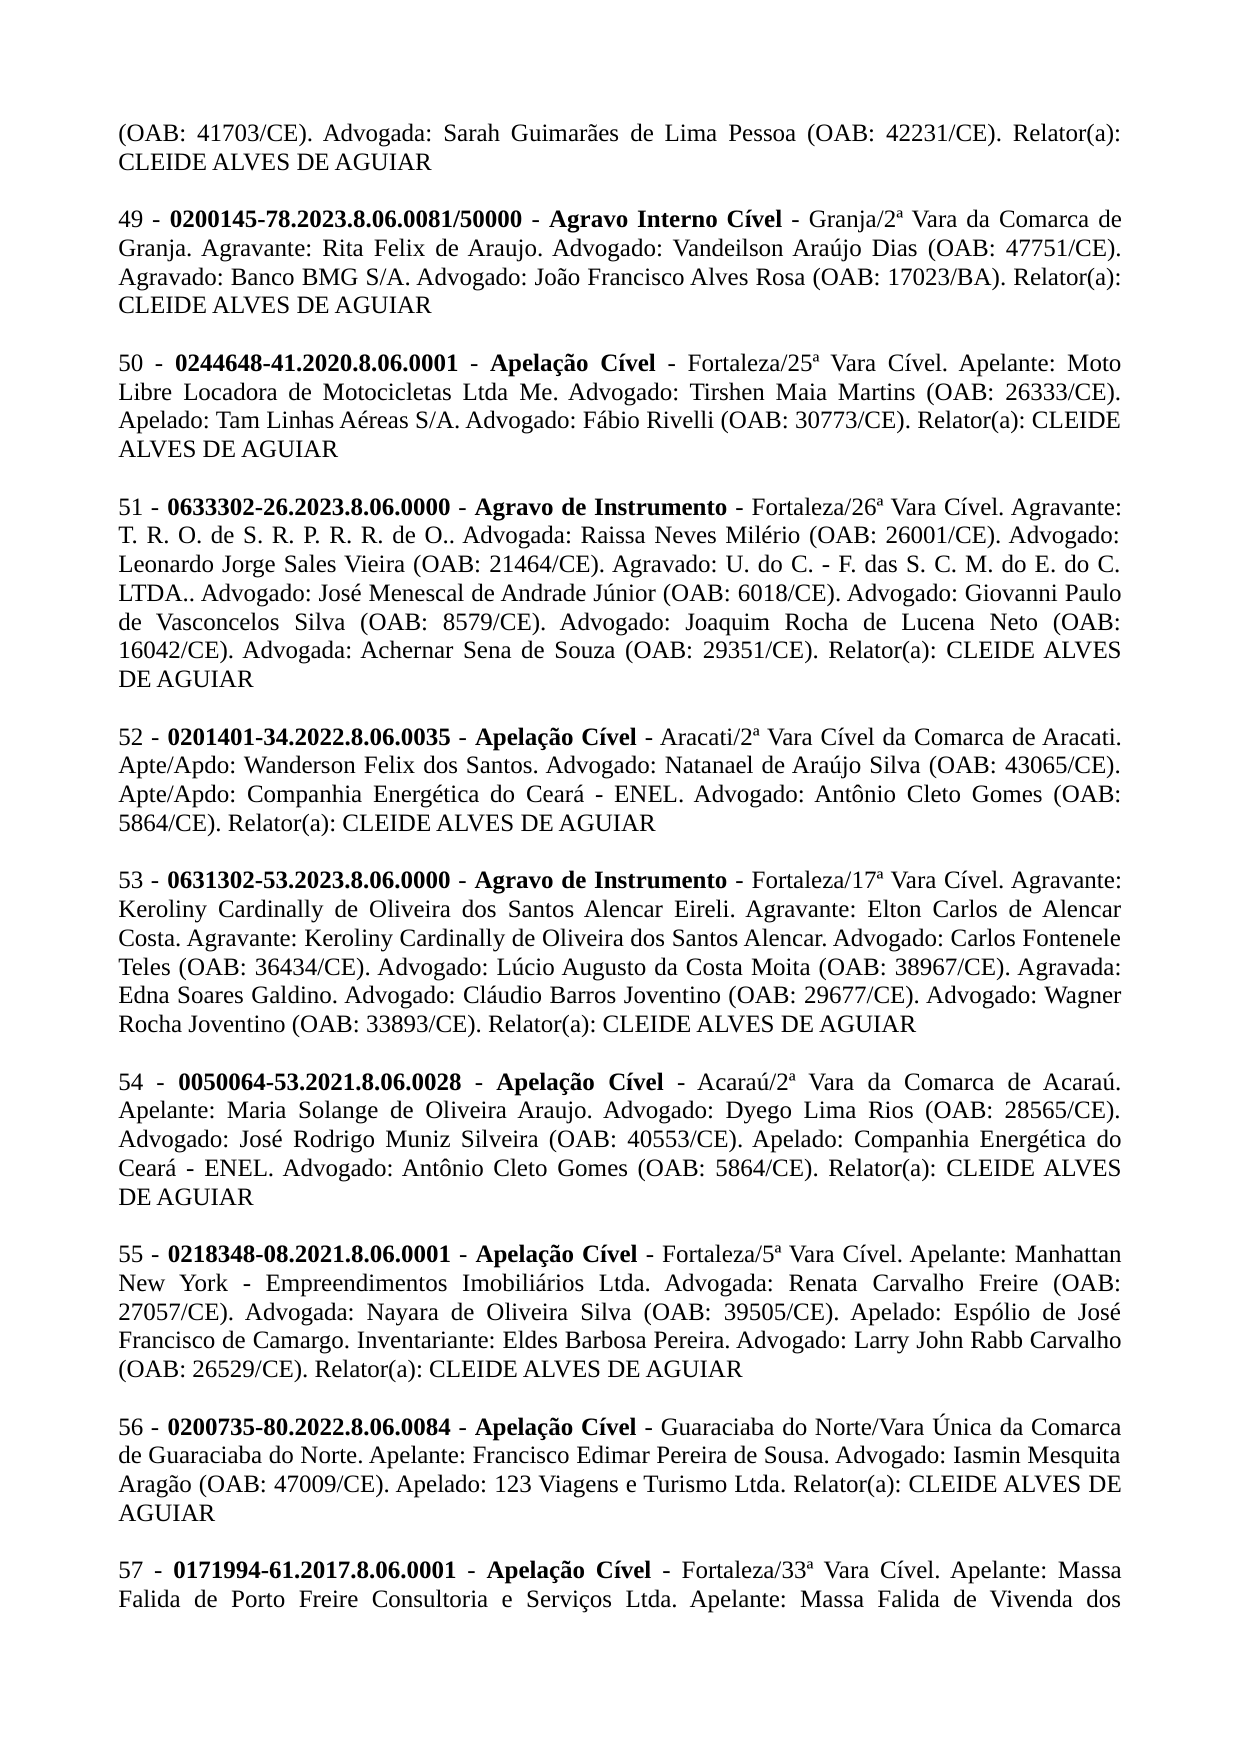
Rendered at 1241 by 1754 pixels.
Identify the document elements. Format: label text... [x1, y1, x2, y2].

text (OAB: 41703/CE). Advogada: Sarah Guimarães de Lima Pessoa (OAB: 42231/CE). Relator(a): CLEIDE ALVES DE AGUIAR [118, 118, 1122, 176]
text 50 - 0244648-41.2020.8.06.0001 - Apelação Cível - Fortaleza/25ª Vara Cível. Apelante: Moto Libre Locadora de Motocicletas Ltda Me. Advogado: Tirshen Maia Martins (OAB: 26333/CE). Apelado: Tam Linhas Aéreas S/A. Advogado: Fábio Rivelli (OAB: 30773/CE). Relator(a): CLEIDE ALVES DE AGUIAR [118, 348, 1122, 463]
text 56 - 0200735-80.2022.8.06.0084 - Apelação Cível - Guaraciaba do Norte/Vara Única da Comarca de Guaraciaba do Norte. Apelante: Francisco Edimar Pereira de Sousa. Advogado: Iasmin Mesquita Aragão (OAB: 47009/CE). Apelado: 123 Viagens e Turismo Ltda. Relator(a): CLEIDE ALVES DE AGUIAR [118, 1412, 1122, 1527]
text 49 - 0200145-78.2023.8.06.0081/50000 - Agravo Interno Cível - Granja/2ª Vara da Comarca de Granja. Agravante: Rita Felix de Araujo. Advogado: Vandeilson Araújo Dias (OAB: 47751/CE). Agravado: Banco BMG S/A. Advogado: João Francisco Alves Rosa (OAB: 17023/BA). Relator(a): CLEIDE ALVES DE AGUIAR [118, 204, 1122, 319]
text 54 - 0050064-53.2021.8.06.0028 - Apelação Cível - Acaraú/2ª Vara da Comarca de Acaraú. Apelante: Maria Solange de Oliveira Araujo. Advogado: Dyego Lima Rios (OAB: 28565/CE). Advogado: José Rodrigo Muniz Silveira (OAB: 40553/CE). Apelado: Companhia Energética do Ceará - ENEL. Advogado: Antônio Cleto Gomes (OAB: 5864/CE). Relator(a): CLEIDE ALVES DE AGUIAR [118, 1067, 1122, 1211]
text 53 - 0631302-53.2023.8.06.0000 - Agravo de Instrumento - Fortaleza/17ª Vara Cível. Agravante: Keroliny Cardinally de Oliveira dos Santos Alencar Eireli. Agravante: Elton Carlos de Alencar Costa. Agravante: Keroliny Cardinally de Oliveira dos Santos Alencar. Advogado: Carlos Fontenele Teles (OAB: 36434/CE). Advogado: Lúcio Augusto da Costa Moita (OAB: 38967/CE). Agravada: Edna Soares Galdino. Advogado: Cláudio Barros Joventino (OAB: 29677/CE). Advogado: Wagner Rocha Joventino (OAB: 33893/CE). Relator(a): CLEIDE ALVES DE AGUIAR [118, 866, 1122, 1038]
text 55 - 0218348-08.2021.8.06.0001 - Apelação Cível - Fortaleza/5ª Vara Cível. Apelante: Manhattan New York - Empreendimentos Imobiliários Ltda. Advogada: Renata Carvalho Freire (OAB: 27057/CE). Advogada: Nayara de Oliveira Silva (OAB: 39505/CE). Apelado: Espólio de José Francisco de Camargo. Inventariante: Eldes Barbosa Pereira. Advogado: Larry John Rabb Carvalho (OAB: 26529/CE). Relator(a): CLEIDE ALVES DE AGUIAR [118, 1239, 1122, 1383]
text 57 - 0171994-61.2017.8.06.0001 - Apelação Cível - Fortaleza/33ª Vara Cível. Apelante: Massa Falida de Porto Freire Consultoria e Serviços Ltda. Apelante: Massa Falida de Vivenda dos [118, 1556, 1122, 1613]
text 51 - 0633302-26.2023.8.06.0000 - Agravo de Instrumento - Fortaleza/26ª Vara Cível. Agravante: T. R. O. de S. R. P. R. R. de O.. Advogada: Raissa Neves Milério (OAB: 26001/CE). Advogado: Leonardo Jorge Sales Vieira (OAB: 21464/CE). Agravado: U. do C. - F. das S. C. M. do E. do C. LTDA.. Advogado: José Menescal de Andrade Júnior (OAB: 6018/CE). Advogado: Giovanni Paulo de Vasconcelos Silva (OAB: 8579/CE). Advogado: Joaquim Rocha de Lucena Neto (OAB: 16042/CE). Advogada: Achernar Sena de Souza (OAB: 29351/CE). Relator(a): CLEIDE ALVES DE AGUIAR [118, 492, 1122, 693]
text 52 - 0201401-34.2022.8.06.0035 - Apelação Cível - Aracati/2ª Vara Cível da Comarca de Aracati. Apte/Apdo: Wanderson Felix dos Santos. Advogado: Natanael de Araújo Silva (OAB: 43065/CE). Apte/Apdo: Companhia Energética do Ceará - ENEL. Advogado: Antônio Cleto Gomes (OAB: 5864/CE). Relator(a): CLEIDE ALVES DE AGUIAR [118, 722, 1122, 837]
